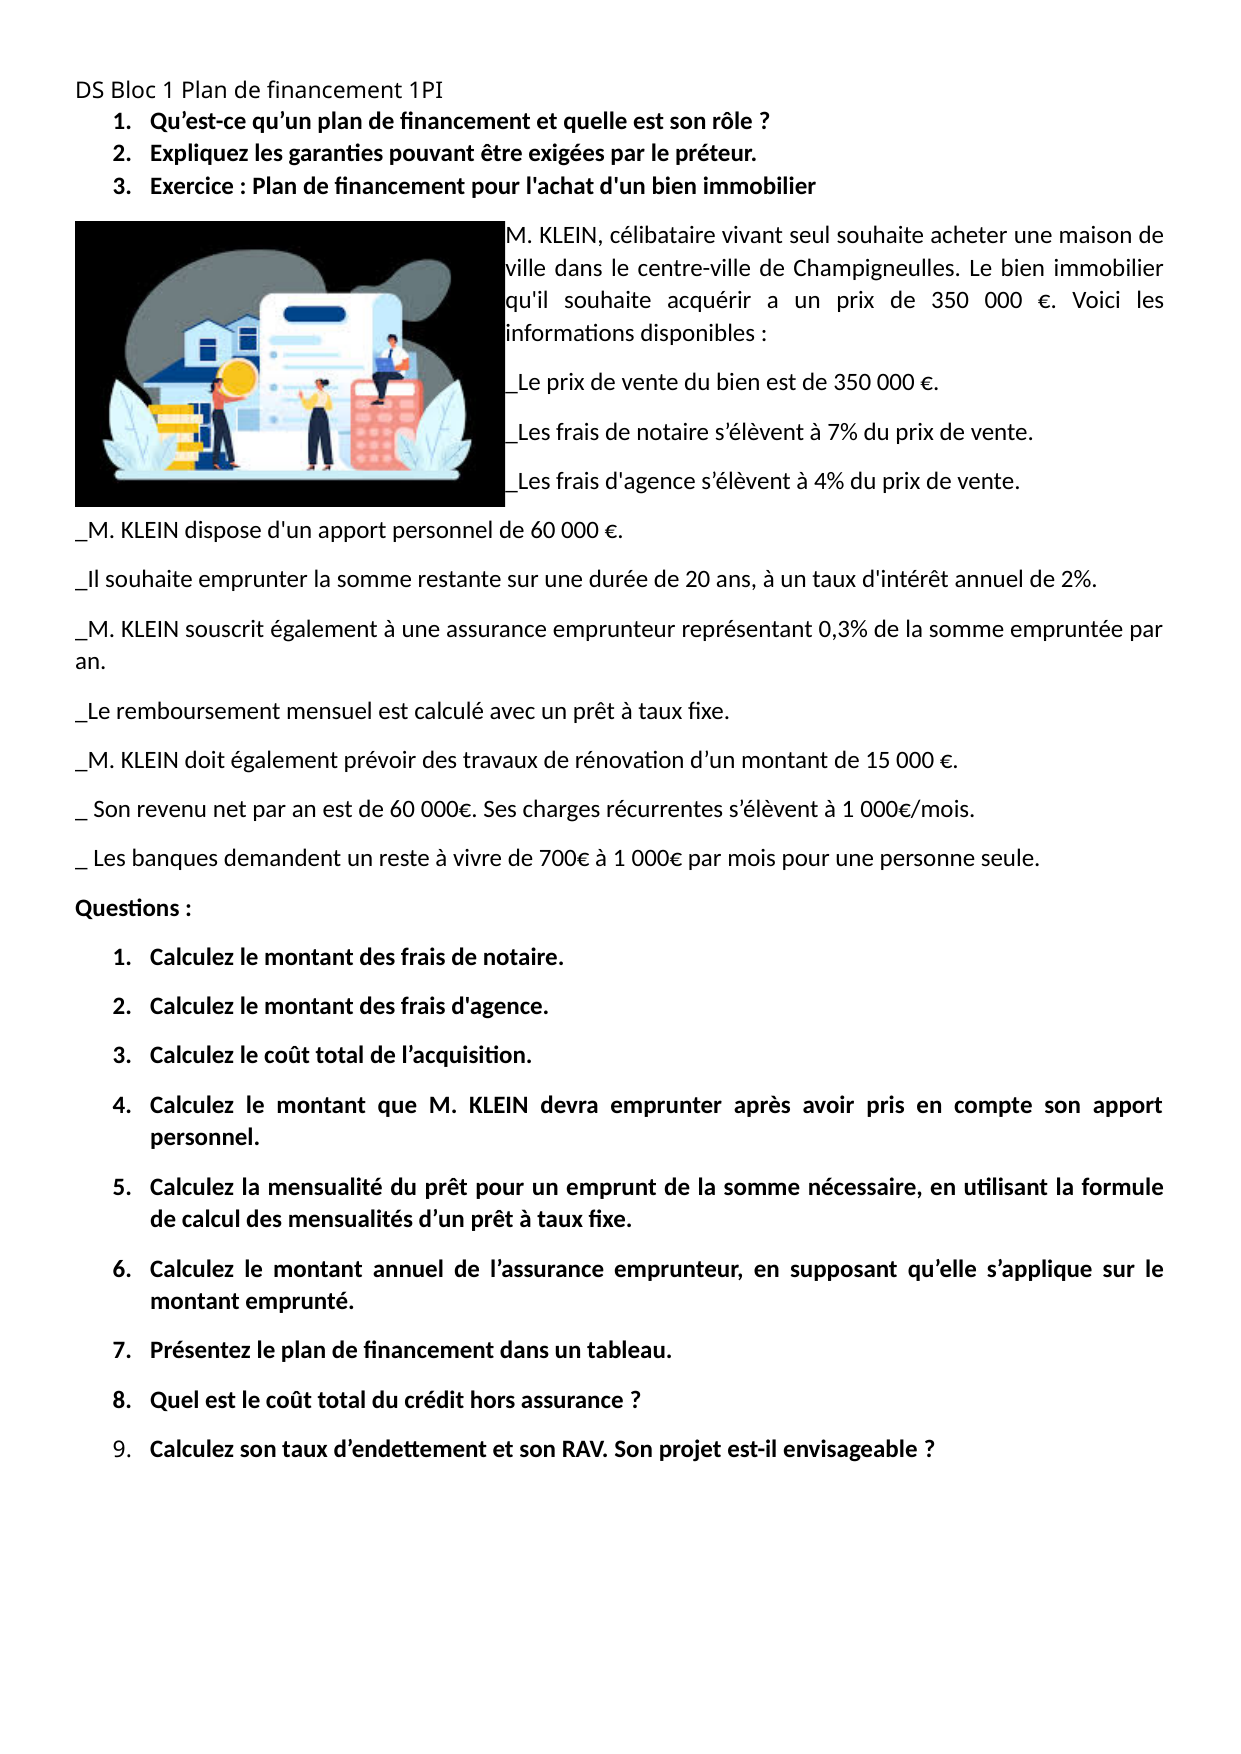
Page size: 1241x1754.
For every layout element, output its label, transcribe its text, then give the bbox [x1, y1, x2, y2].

text _Les frais de notaire s’élèvent à 7% du prix de vente. [506, 416, 1165, 446]
list Calculez le montant annuel de l’assurance emprunteur, en supposant qu’elle s’applique sur le montant emprunté. [112, 1253, 1165, 1316]
text _Le prix de vente du bien est de 350 000 €. [506, 367, 1165, 397]
list Exercice : Plan de financement pour l'achat d'un bien immobilier [112, 170, 1165, 201]
text _M. KLEIN dispose d'un apport personnel de 60 000 €. [75, 514, 1165, 545]
list Calculez le montant des frais d'agence. [112, 990, 1165, 1021]
text _M. KLEIN doit également prévoir des travaux de rénovation d’un montant de 15 000 €. [75, 744, 1165, 774]
list Calculez le montant des frais de notaire. [112, 941, 1165, 972]
list Quel est le coût total du crédit hors assurance ? [112, 1384, 1165, 1414]
list Qu’est-ce qu’un plan de financement et quelle est son rôle ? [112, 105, 1165, 136]
list Calculez le coût total de l’acquisition. [112, 1040, 1165, 1070]
text _Il souhaite emprunter la somme restante sur une durée de 20 ans, à un taux d'intérêt annuel de 2%. [75, 564, 1165, 594]
list Présentez le plan de financement dans un tableau. [112, 1334, 1165, 1365]
list Calculez la mensualité du prêt pour un emprunt de la somme nécessaire, en utilisant la formule de calcul des mensualités d’un prêt à taux fixe. [112, 1171, 1165, 1234]
text _M. KLEIN souscrit également à une assurance emprunteur représentant 0,3% de la somme empruntée par an. [75, 613, 1165, 676]
text _ Les banques demandent un reste à vivre de 700€ à 1 000€ par mois pour une personne seule. [75, 843, 1165, 873]
text _Le remboursement mensuel est calculé avec un prêt à taux fixe. [75, 695, 1165, 725]
text Questions : [75, 892, 1165, 922]
text _Les frais d'agence s’élèvent à 4% du prix de vente. [506, 465, 1165, 496]
list Calculez le montant que M. KLEIN devra emprunter après avoir pris en compte son apport personnel. [112, 1089, 1165, 1152]
list Expliquez les garanties pouvant être exigées par le préteur. [112, 138, 1165, 168]
list Calculez son taux d’endettement et son RAV. Son projet est-il envisageable ? [112, 1433, 1165, 1464]
text M. KLEIN, célibataire vivant seul souhaite acheter une maison de ville dans le centre-ville de Champigneulles. Le bien immobilier qu'il souhaite acquérir a un prix de 350 000 €. Voici les informations disponibles : [75, 219, 1165, 348]
text _ Son revenu net par an est de 60 000€. Ses charges récurrentes s’élèvent à 1 000€/mois. [75, 793, 1165, 824]
